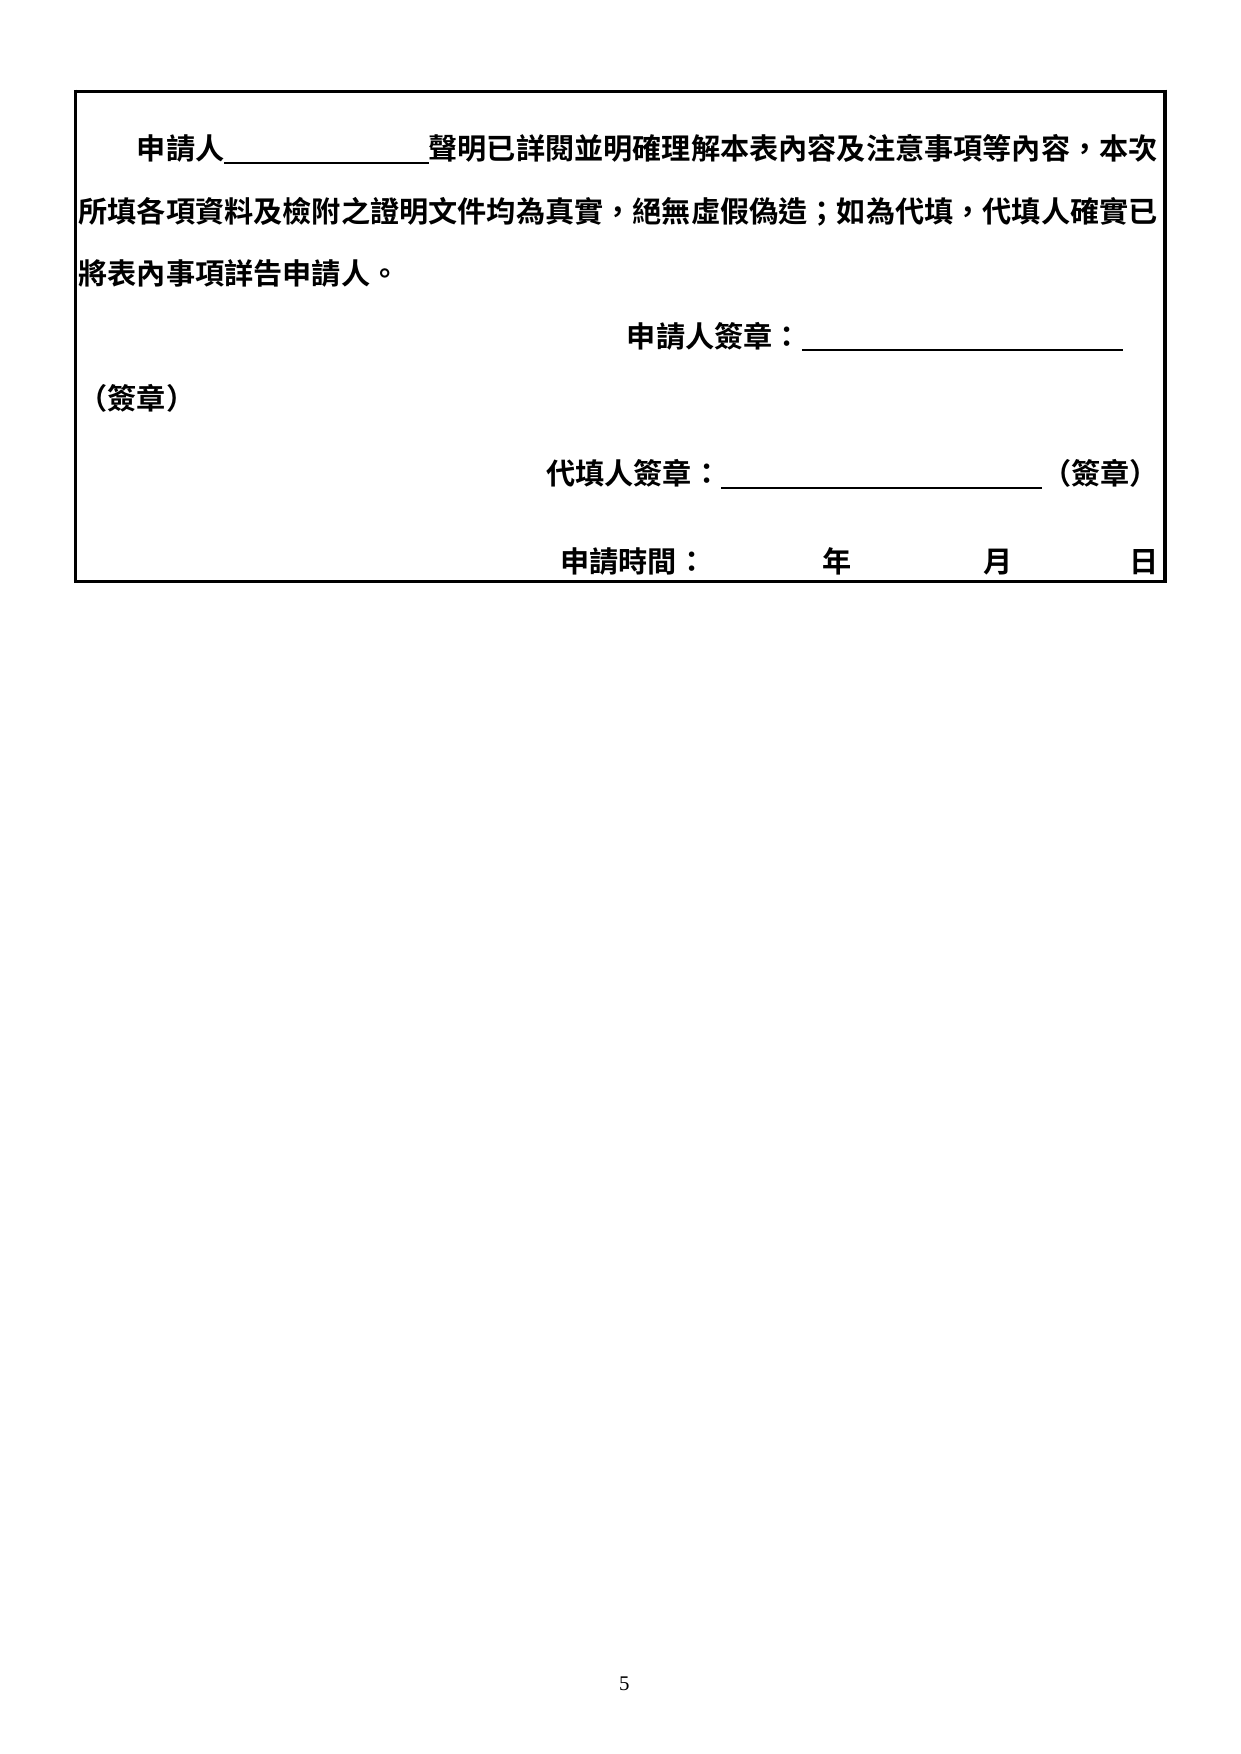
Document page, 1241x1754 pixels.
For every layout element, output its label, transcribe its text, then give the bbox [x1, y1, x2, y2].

table_cell 申請人 聲明已詳閱並明確理解本表內容及注意事項等內容，本次所填各項資料及檢附之證明文件均為真實，絕無虛假偽造；如為代填，代填人確實已將表內事項詳告申請人。 申請人簽章： （簽章） 代填人簽章： （簽章） 申請時間： 年 月 日 [77, 93, 1163, 580]
